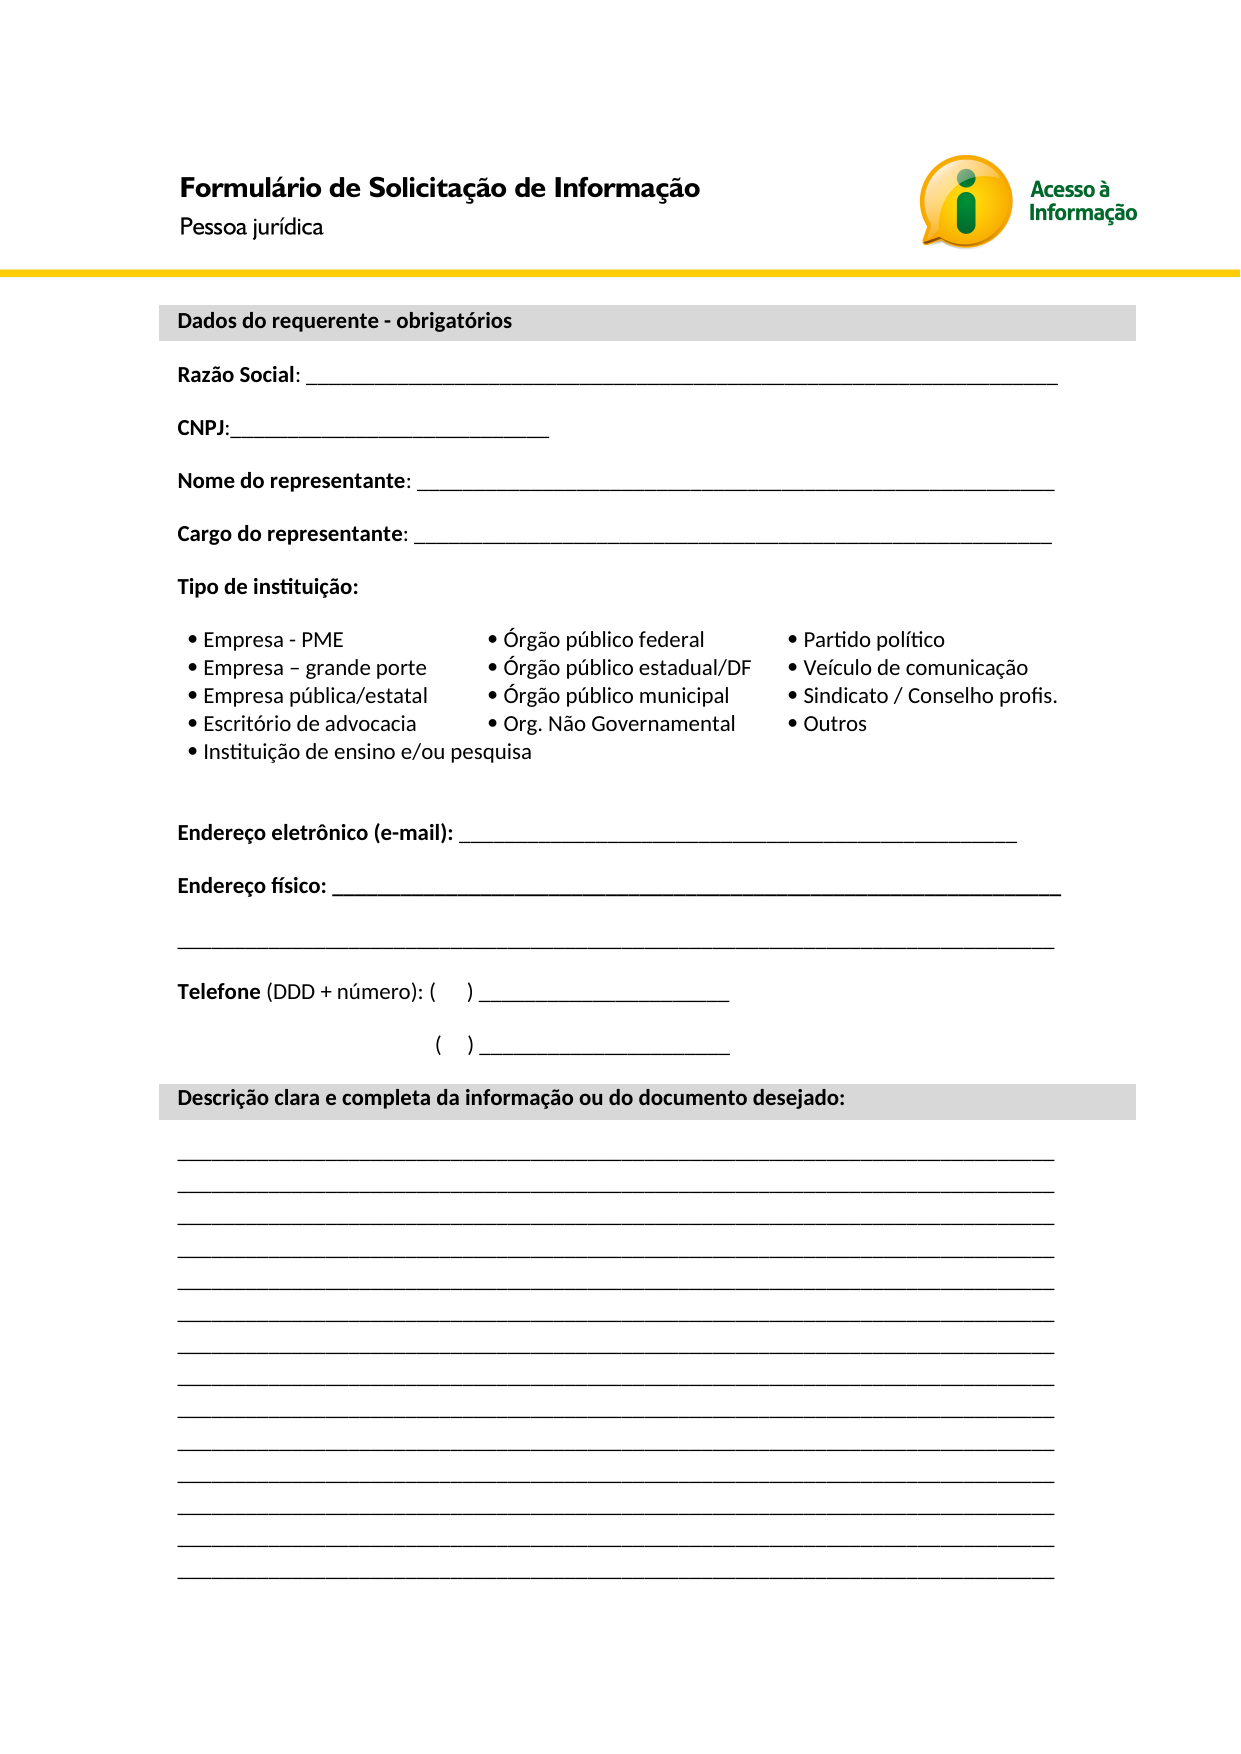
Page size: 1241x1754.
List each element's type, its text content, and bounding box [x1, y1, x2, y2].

table_cell  Órgão público estadual/DF [477, 653, 777, 681]
table_header  Empresa - PME [177, 625, 477, 653]
text Tipo de instituição: [177, 572, 1063, 600]
table_cell  Empresa – grande porte [177, 653, 477, 681]
table_cell  Instituição de ensino e/ou pesquisa [177, 737, 1078, 765]
table_cell  Escritório de advocacia [177, 709, 477, 737]
text Endereço físico: ________________________________________________________________ [177, 871, 1063, 899]
table_header  Órgão público federal [477, 625, 777, 653]
text Endereço eletrônico (e-mail): _________________________________________________ [177, 818, 1063, 846]
text _____________________________________________________________________________ [177, 924, 1063, 952]
text ( ) ______________________ [177, 1030, 1063, 1058]
table_cell  Sindicato / Conselho profis. [778, 681, 1078, 709]
text ______________________________________________________________________________________________________________________________________________________________________________________________________________________________________________________________________________________________________________________________________________________________________________________________________________________________________________________________________________________________________________________________________________________________________________________________________________________________________________________________________________________________________________________________________________________________________________________________________________________________________________________________________________________________________________________________________________________________________________________________________________________________________________________________________________________________________________________ [177, 1136, 1063, 1582]
table_cell  Org. Não Governamental [477, 709, 777, 737]
text CNPJ:____________________________ [177, 413, 1063, 441]
text Telefone (DDD + número): ( ) ______________________ [177, 977, 1063, 1005]
table_cell  Outros [778, 709, 1078, 737]
text Cargo do representante: ________________________________________________________ [177, 519, 1063, 547]
text Nome do representante: ________________________________________________________ [177, 466, 1063, 494]
table_cell  Veículo de comunicação [778, 653, 1078, 681]
table_cell  Empresa pública/estatal [177, 681, 477, 709]
table_header  Partido político [778, 625, 1078, 653]
table_cell  Órgão público municipal [477, 681, 777, 709]
text Razão Social: __________________________________________________________________ [177, 360, 1063, 388]
